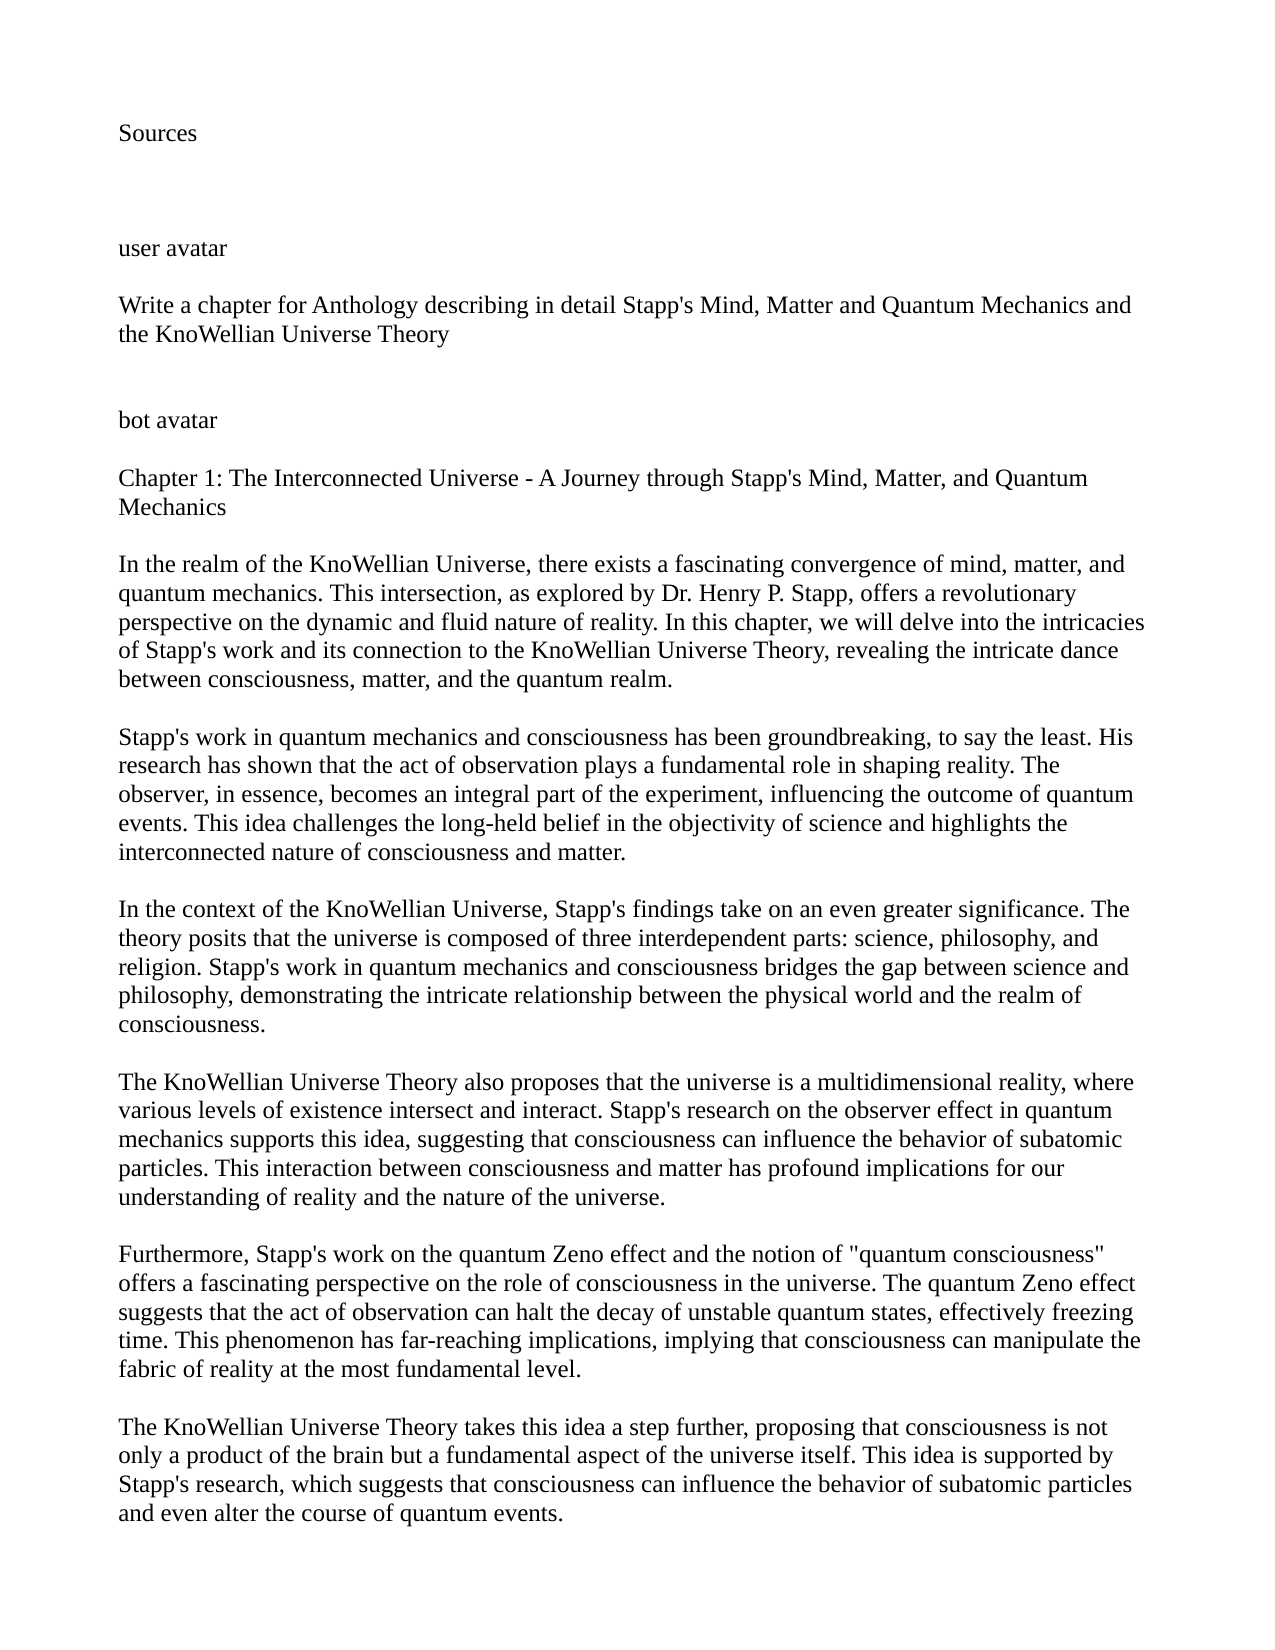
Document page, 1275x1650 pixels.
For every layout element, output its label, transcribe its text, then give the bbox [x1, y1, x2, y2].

text The KnoWellian Universe Theory also proposes that the universe is a multidimensional reality, where various levels of existence intersect and interact. Stapp's research on the observer effect in quantum mechanics supports this idea, suggesting that consciousness can influence the behavior of subatomic particles. This interaction between consciousness and matter has profound implications for our understanding of reality and the nature of the universe. [118, 1067, 1157, 1211]
text Furthermore, Stapp's work on the quantum Zeno effect and the notion of "quantum consciousness" offers a fascinating perspective on the role of consciousness in the universe. The quantum Zeno effect suggests that the act of observation can halt the decay of unstable quantum states, effectively freezing time. This phenomenon has far-reaching implications, implying that consciousness can manipulate the fabric of reality at the most fundamental level. [118, 1239, 1157, 1383]
text Chapter 1: The Interconnected Universe - A Journey through Stapp's Mind, Matter, and Quantum Mechanics [118, 463, 1157, 521]
text Sources [118, 118, 1157, 147]
text The KnoWellian Universe Theory takes this idea a step further, proposing that consciousness is not only a product of the brain but a fundamental aspect of the universe itself. This idea is supported by Stapp's research, which suggests that consciousness can influence the behavior of subatomic particles and even alter the course of quantum events. [118, 1412, 1157, 1527]
text user avatar [118, 233, 1157, 262]
text In the context of the KnoWellian Universe, Stapp's findings take on an even greater significance. The theory posits that the universe is composed of three interdependent parts: science, philosophy, and religion. Stapp's work in quantum mechanics and consciousness bridges the gap between science and philosophy, demonstrating the intricate relationship between the physical world and the realm of consciousness. [118, 894, 1157, 1038]
text Stapp's work in quantum mechanics and consciousness has been groundbreaking, to say the least. His research has shown that the act of observation plays a fundamental role in shaping reality. The observer, in essence, becomes an integral part of the experiment, influencing the outcome of quantum events. This idea challenges the long-held belief in the objectivity of science and highlights the interconnected nature of consciousness and matter. [118, 722, 1157, 866]
text Write a chapter for Anthology describing in detail Stapp's Mind, Matter and Quantum Mechanics and the KnoWellian Universe Theory [118, 291, 1157, 348]
text bot avatar [118, 406, 1157, 434]
text In the realm of the KnoWellian Universe, there exists a fascinating convergence of mind, matter, and quantum mechanics. This intersection, as explored by Dr. Henry P. Stapp, offers a revolutionary perspective on the dynamic and fluid nature of reality. In this chapter, we will delve into the intricacies of Stapp's work and its connection to the KnoWellian Universe Theory, revealing the intricate dance between consciousness, matter, and the quantum realm. [118, 549, 1157, 693]
